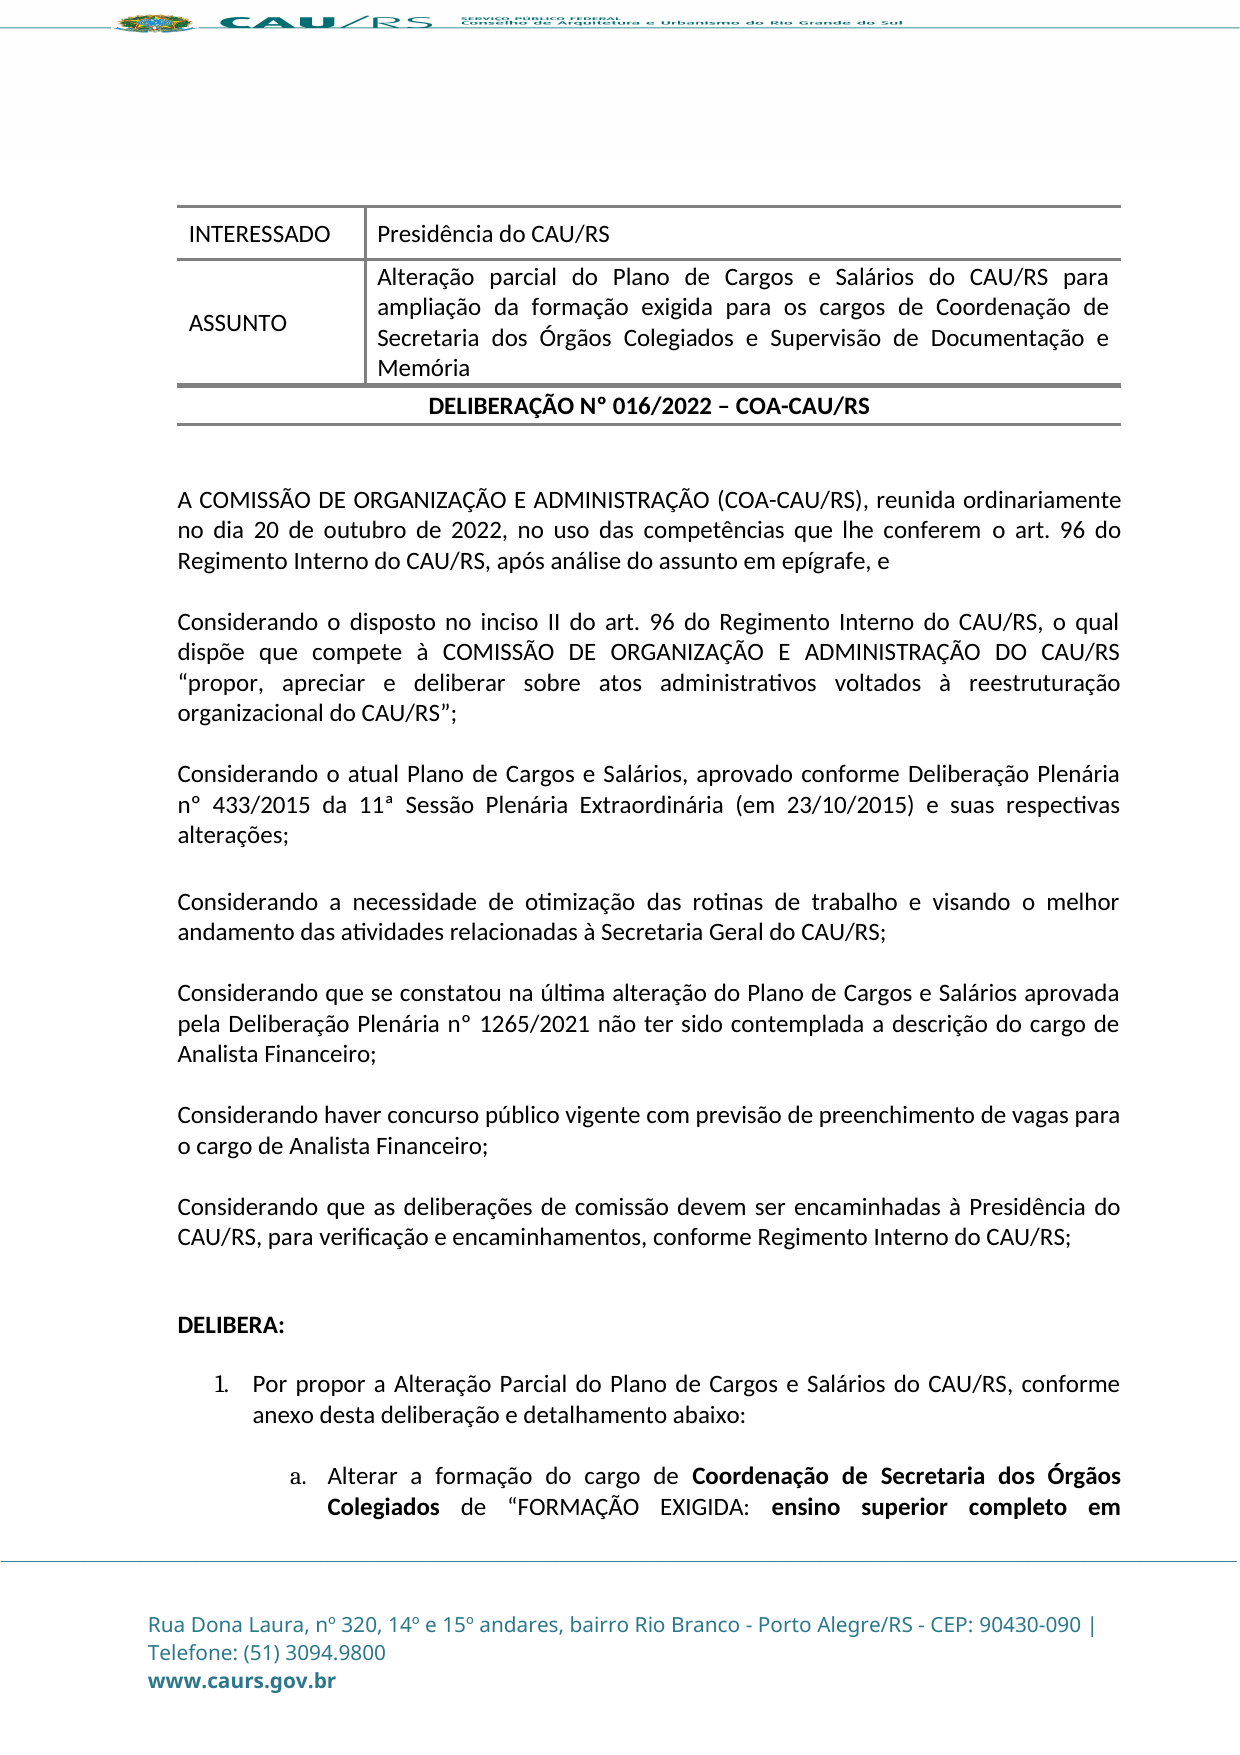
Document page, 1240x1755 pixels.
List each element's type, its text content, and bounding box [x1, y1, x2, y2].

table_cell Alteração parcial do Plano de Cargos e Salários do CAU/RS para ampliação da formação exigida para os cargos de Coordenação de Secretaria dos Órgãos Colegiados e Supervisão de Documentação e Memória [367, 261, 1121, 383]
table_header Presidência do CAU/RS [367, 208, 1121, 258]
list Por propor a Alteração Parcial do Plano de Cargos e Salários do CAU/RS, conforme anexo desta deliberação e detalhamento abaixo: [215, 1369, 1121, 1430]
text Considerando que se constatou na última alteração do Plano de Cargos e Salários aprovada pela Deliberação Plenária nº 1265/2021 não ter sido contemplada a descrição do cargo de Analista Financeiro; [177, 977, 1121, 1069]
table_cell DELIBERAÇÃO Nº 016/2022 – COA-CAU/RS [177, 388, 1121, 423]
list Alterar a formação do cargo de Coordenação de Secretaria dos Órgãos Colegiados de “FORMAÇÃO EXIGIDA: ensino superior completo em [290, 1460, 1121, 1521]
text Considerando o atual Plano de Cargos e Salários, aprovado conforme Deliberação Plenária nº 433/2015 da 11ª Sessão Plenária Extraordinária (em 23/10/2015) e suas respectivas alterações; [177, 758, 1121, 850]
text Considerando haver concurso público vigente com previsão de preenchimento de vagas para o cargo de Analista Financeiro; [177, 1099, 1121, 1160]
table_cell ASSUNTO [177, 261, 364, 383]
text A COMISSÃO DE ORGANIZAÇÃO E ADMINISTRAÇÃO (COA-CAU/RS), reunida ordinariamente no dia 20 de outubro de 2022, no uso das competências que lhe conferem o art. 96 do Regimento Interno do CAU/RS, após análise do assunto em epígrafe, e [177, 484, 1121, 575]
text Considerando o disposto no inciso II do art. 96 do Regimento Interno do CAU/RS, o qual dispõe que compete à COMISSÃO DE ORGANIZAÇÃO E ADMINISTRAÇÃO DO CAU/RS “propor, apreciar e deliberar sobre atos administrativos voltados à reestruturação organizacional do CAU/RS”; [177, 606, 1121, 728]
text Considerando a necessidade de otimização das rotinas de trabalho e visando o melhor andamento das atividades relacionadas à Secretaria Geral do CAU/RS; [177, 886, 1121, 947]
text Considerando que as deliberações de comissão devem ser encaminhadas à Presidência do CAU/RS, para verificação e encaminhamentos, conforme Regimento Interno do CAU/RS; [177, 1191, 1121, 1252]
table_header INTERESSADO [177, 208, 364, 258]
text DELIBERA: [177, 1309, 1121, 1340]
